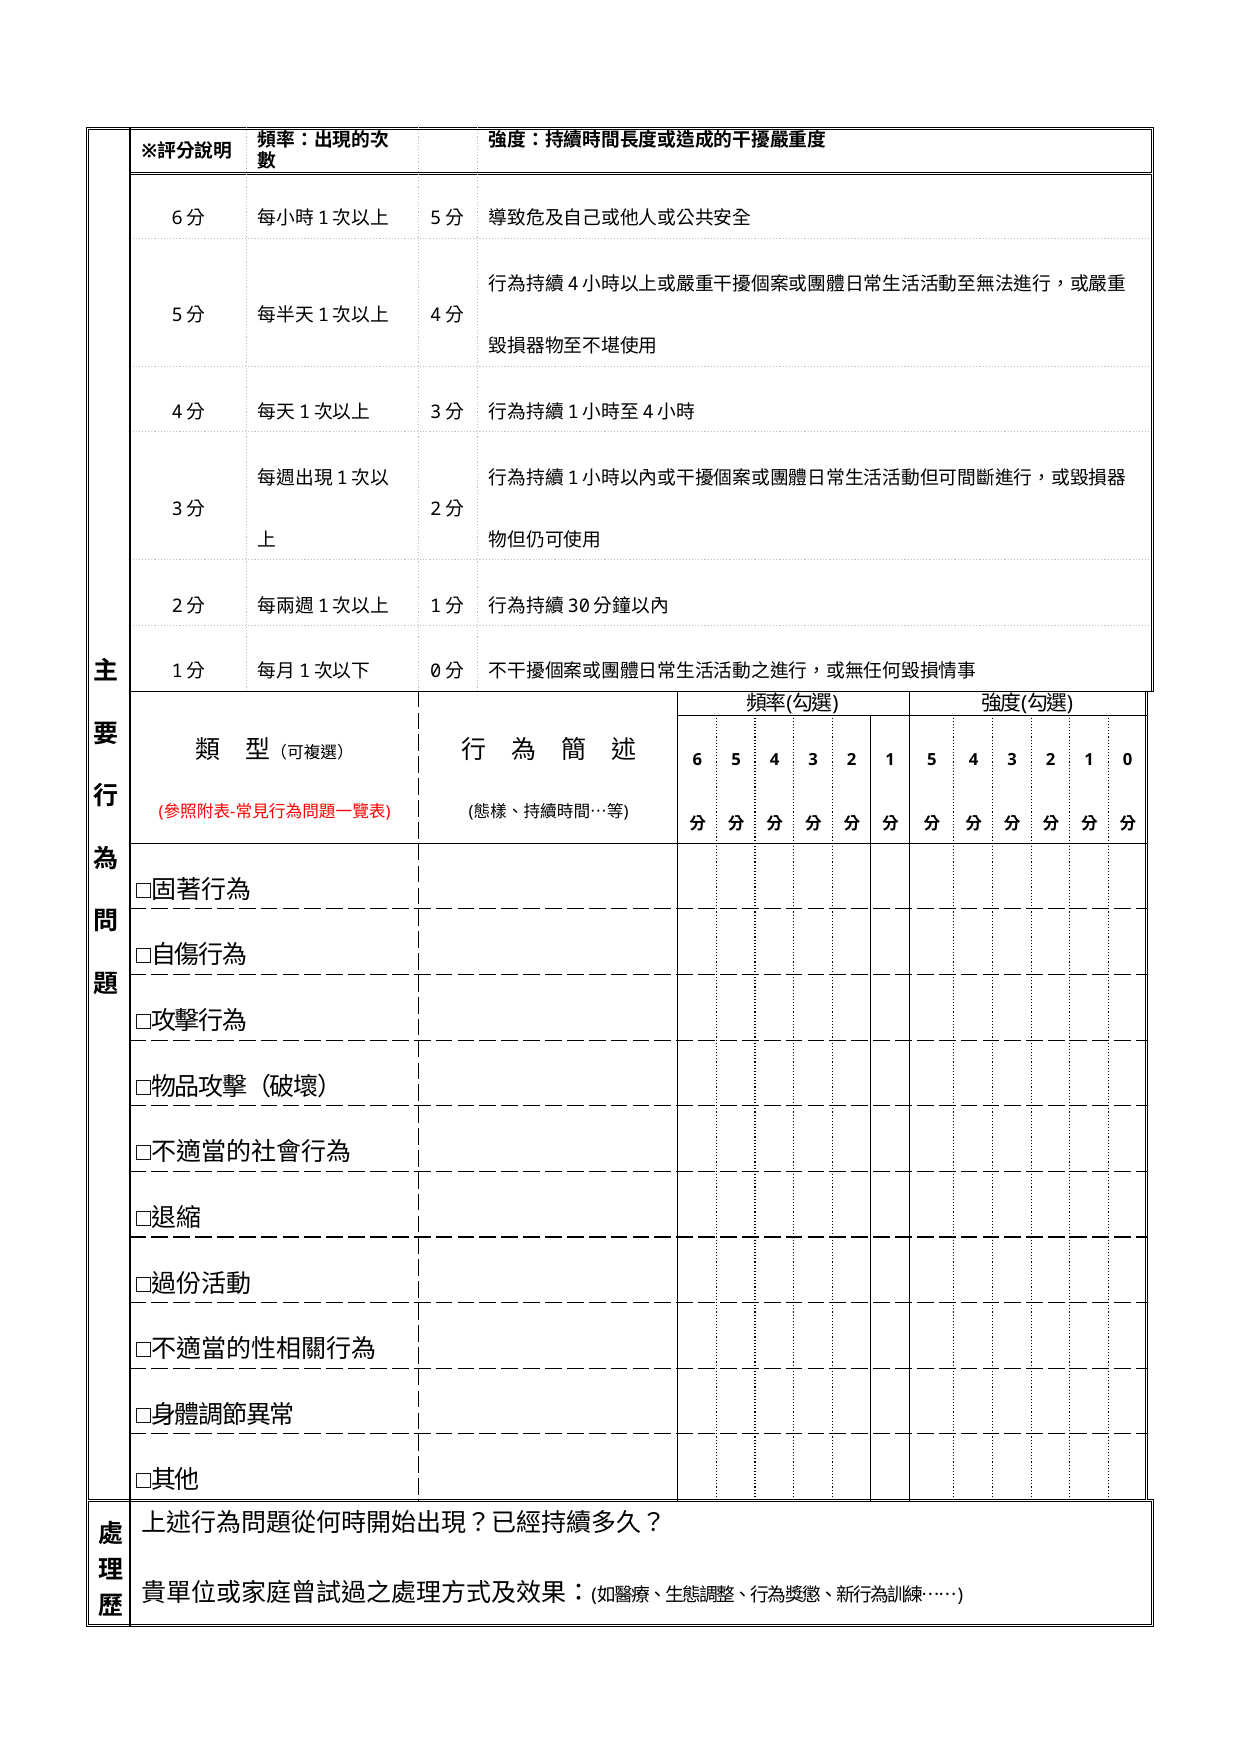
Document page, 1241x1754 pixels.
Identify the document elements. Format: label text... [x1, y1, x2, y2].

table_cell [678, 1171, 716, 1236]
table_cell 4分 [954, 716, 992, 843]
table_cell [993, 1368, 1031, 1433]
table_cell [678, 1040, 716, 1105]
table_cell [794, 974, 832, 1039]
table_cell [993, 908, 1031, 974]
table_cell [755, 844, 793, 908]
table_cell 1分 [419, 559, 477, 625]
table_cell 行為持續1小時以內或干擾個案或團體日常生活活動但可間斷進行，或毀損器物但仍可使用 [478, 431, 1151, 559]
table_cell [1148, 1171, 1153, 1236]
table_cell [1031, 1105, 1069, 1171]
table_cell [871, 1302, 909, 1368]
table_cell 強度(勾選) [910, 692, 1145, 714]
table_cell □物品攻擊（破壞） [131, 1040, 418, 1105]
table_cell [678, 1433, 716, 1499]
table_cell [993, 1040, 1031, 1105]
table_cell [871, 908, 909, 974]
table_cell [832, 1368, 870, 1433]
table_cell [716, 908, 755, 974]
table_header 頻率：出現的次數 [246, 130, 418, 172]
table_cell [871, 1236, 909, 1302]
table_cell [716, 1105, 755, 1171]
table_cell [755, 1105, 793, 1171]
table_cell [755, 908, 793, 974]
table_cell [678, 908, 716, 974]
table_cell [910, 1105, 954, 1171]
table_cell 上述行為問題從何時開始出現？已經持續多久？ 貴單位或家庭曾試過之處理方式及效果：(如醫療、生態調整、行為獎懲、新行為訓練……) [131, 1502, 1151, 1624]
table_cell [1031, 844, 1069, 908]
table_cell [1148, 908, 1153, 974]
table_cell [1031, 1171, 1069, 1236]
table_cell [993, 1433, 1031, 1499]
table_cell [1070, 1236, 1108, 1302]
table_cell 2分 [419, 431, 477, 559]
table_header 強度：持續時間長度或造成的干擾嚴重度 [478, 130, 1151, 172]
table_cell [832, 1236, 870, 1302]
table_cell [1148, 692, 1153, 714]
table_cell 4分 [419, 238, 477, 366]
table_cell [1148, 715, 1153, 843]
table_cell [1108, 1302, 1145, 1368]
table_cell [954, 1171, 992, 1236]
table_cell [1070, 844, 1108, 908]
table_cell 導致危及自己或他人或公共安全 [478, 175, 1151, 237]
table_cell [716, 1236, 755, 1302]
table_cell [832, 974, 870, 1039]
table_cell [794, 1433, 832, 1499]
table_cell [1070, 1040, 1108, 1105]
table_cell [716, 1302, 755, 1368]
table_cell [755, 1236, 793, 1302]
table_cell [954, 908, 992, 974]
table_cell [794, 1040, 832, 1105]
table_cell [678, 1368, 716, 1433]
table_cell [871, 1105, 909, 1171]
table_cell □自傷行為 [131, 908, 418, 974]
table_cell [419, 1368, 677, 1433]
table_cell 處理歷 [89, 1502, 129, 1624]
table_cell [1031, 1302, 1069, 1368]
table_cell 5分 [910, 716, 954, 843]
table_cell [794, 1105, 832, 1171]
table_cell [993, 1105, 1031, 1171]
table_cell [910, 1171, 954, 1236]
table_cell [1031, 908, 1069, 974]
table_cell □退縮 [131, 1171, 418, 1236]
table_cell [419, 1302, 677, 1368]
table_cell [755, 1368, 793, 1433]
table_cell [1108, 1368, 1145, 1433]
table_cell [1031, 1368, 1069, 1433]
table_cell 2分 [832, 716, 870, 843]
table_cell [1108, 1105, 1145, 1171]
table_cell [871, 1433, 909, 1499]
table_cell [1031, 1040, 1069, 1105]
table_cell 每小時1次以上 [246, 175, 418, 237]
table_cell [871, 1368, 909, 1433]
table_cell [954, 844, 992, 908]
table_cell [755, 974, 793, 1039]
table_cell [1070, 1105, 1108, 1171]
table_cell [910, 1236, 954, 1302]
table_cell [871, 844, 909, 908]
table_cell [716, 1433, 755, 1499]
table_cell [832, 1040, 870, 1105]
table_cell [871, 1171, 909, 1236]
table_cell [1148, 843, 1153, 908]
table_header ※評分說明 [131, 130, 246, 172]
table_cell [716, 844, 755, 908]
table_cell [678, 974, 716, 1039]
table_cell [716, 1040, 755, 1105]
table_cell [716, 1171, 755, 1236]
table_cell 頻率(勾選) [678, 692, 909, 714]
table_cell [1031, 1236, 1069, 1302]
table_cell [832, 844, 870, 908]
table_cell [419, 1171, 677, 1236]
table_cell [1108, 844, 1145, 908]
table_cell □過份活動 [131, 1236, 418, 1302]
table_cell [954, 1236, 992, 1302]
table_cell [954, 1302, 992, 1368]
table_cell [910, 1302, 954, 1368]
table_cell [794, 1368, 832, 1433]
table_cell [1148, 1236, 1153, 1302]
table_cell 每半天1次以上 [246, 238, 418, 366]
table_cell [1031, 1433, 1069, 1499]
table_cell 2分 [1031, 716, 1069, 843]
table_cell [419, 974, 677, 1039]
table_cell [716, 1368, 755, 1433]
table_cell 5分 [131, 238, 246, 366]
table_cell [678, 844, 716, 908]
table_cell 6分 [678, 716, 716, 843]
table_cell [993, 974, 1031, 1039]
table_cell [419, 1236, 677, 1302]
table_cell [832, 908, 870, 974]
table_cell [419, 1105, 677, 1171]
table_cell [1070, 1171, 1108, 1236]
table_cell [1108, 1040, 1145, 1105]
table_cell 不干擾個案或團體日常生活活動之進行，或無任何毀損情事 [478, 625, 1151, 691]
table_cell [716, 974, 755, 1039]
table_cell [910, 1368, 954, 1433]
table_cell [954, 974, 992, 1039]
table_cell [832, 1302, 870, 1368]
table_cell [1108, 974, 1145, 1039]
table_cell [832, 1105, 870, 1171]
table_cell 4分 [131, 366, 246, 431]
table_cell [794, 908, 832, 974]
table_cell 1分 [871, 716, 909, 843]
table_cell [419, 1040, 677, 1105]
table_cell [1070, 1302, 1108, 1368]
table_cell [419, 844, 677, 908]
table_cell [678, 1105, 716, 1171]
table_cell [794, 1236, 832, 1302]
table_cell [755, 1433, 793, 1499]
table_cell [1031, 974, 1069, 1039]
table_cell 每月1次以下 [246, 625, 418, 691]
table_cell 3分 [993, 716, 1031, 843]
table_cell 3分 [419, 366, 477, 431]
table_cell [1148, 974, 1153, 1039]
table_cell 1分 [131, 625, 246, 691]
table_cell 0分 [419, 625, 477, 691]
table_cell [993, 844, 1031, 908]
table_cell [1148, 1433, 1153, 1499]
table_cell 4分 [755, 716, 793, 843]
table_cell [871, 974, 909, 1039]
table_cell 0分 [1108, 716, 1145, 843]
table_cell [1108, 1433, 1145, 1499]
table_cell [755, 1040, 793, 1105]
table_cell 行為持續4小時以上或嚴重干擾個案或團體日常生活活動至無法進行，或嚴重毀損器物至不堪使用 [478, 238, 1151, 366]
table_cell 每天1次以上 [246, 366, 418, 431]
table_cell [794, 844, 832, 908]
table_cell 行 為 簡 述 (態樣、持續時間…等) [419, 692, 677, 843]
table_cell [755, 1302, 793, 1368]
table_cell □攻擊行為 [131, 974, 418, 1039]
table_cell □不適當的社會行為 [131, 1105, 418, 1171]
table_cell [954, 1040, 992, 1105]
table_cell [1070, 908, 1108, 974]
table_cell [954, 1368, 992, 1433]
table_cell [910, 908, 954, 974]
table_cell [954, 1433, 992, 1499]
table_cell □身體調節異常 [131, 1368, 418, 1433]
table_cell 3分 [794, 716, 832, 843]
table_cell [1070, 974, 1108, 1039]
table_cell [1148, 1368, 1153, 1433]
table_cell [1148, 1302, 1153, 1368]
table_cell [871, 1040, 909, 1105]
table_cell 5分 [716, 716, 755, 843]
table_cell [1108, 908, 1145, 974]
table_cell [910, 844, 954, 908]
table_cell □其他 [131, 1433, 418, 1499]
table_cell [755, 1171, 793, 1236]
table_cell [993, 1302, 1031, 1368]
table_cell [910, 1040, 954, 1105]
table_cell [993, 1236, 1031, 1302]
table_cell [678, 1236, 716, 1302]
table_cell [1148, 1040, 1153, 1105]
table_cell [993, 1171, 1031, 1236]
table_cell 行為持續1小時至4小時 [478, 366, 1151, 431]
table_cell [1148, 1105, 1153, 1171]
table_cell [910, 974, 954, 1039]
table_cell 3分 [131, 431, 246, 559]
table_cell [1070, 1368, 1108, 1433]
table_cell [832, 1433, 870, 1499]
table_cell [832, 1171, 870, 1236]
table_cell [419, 908, 677, 974]
table_header [419, 130, 477, 172]
table_cell 6分 [131, 175, 246, 237]
table_cell [1108, 1171, 1145, 1236]
table_cell 5分 [419, 175, 477, 237]
table_cell 2分 [131, 559, 246, 625]
table_cell [910, 1433, 954, 1499]
table_cell [794, 1302, 832, 1368]
table_cell 類 型（可複選） (參照附表-常見行為問題一覽表) [131, 692, 418, 843]
table_header 主要行為問題 [89, 130, 129, 1499]
table_cell 每週出現1次以上 [246, 431, 418, 559]
table_cell 行為持續30分鐘以內 [478, 559, 1151, 625]
table_cell 1分 [1070, 716, 1108, 843]
table_cell [419, 1433, 677, 1499]
table_cell □不適當的性相關行為 [131, 1302, 418, 1368]
table_cell [678, 1302, 716, 1368]
table_cell [1070, 1433, 1108, 1499]
table_cell 每兩週1次以上 [246, 559, 418, 625]
table_cell [954, 1105, 992, 1171]
table_cell □固著行為 [131, 844, 418, 908]
table_cell [794, 1171, 832, 1236]
table_cell [1108, 1236, 1145, 1302]
